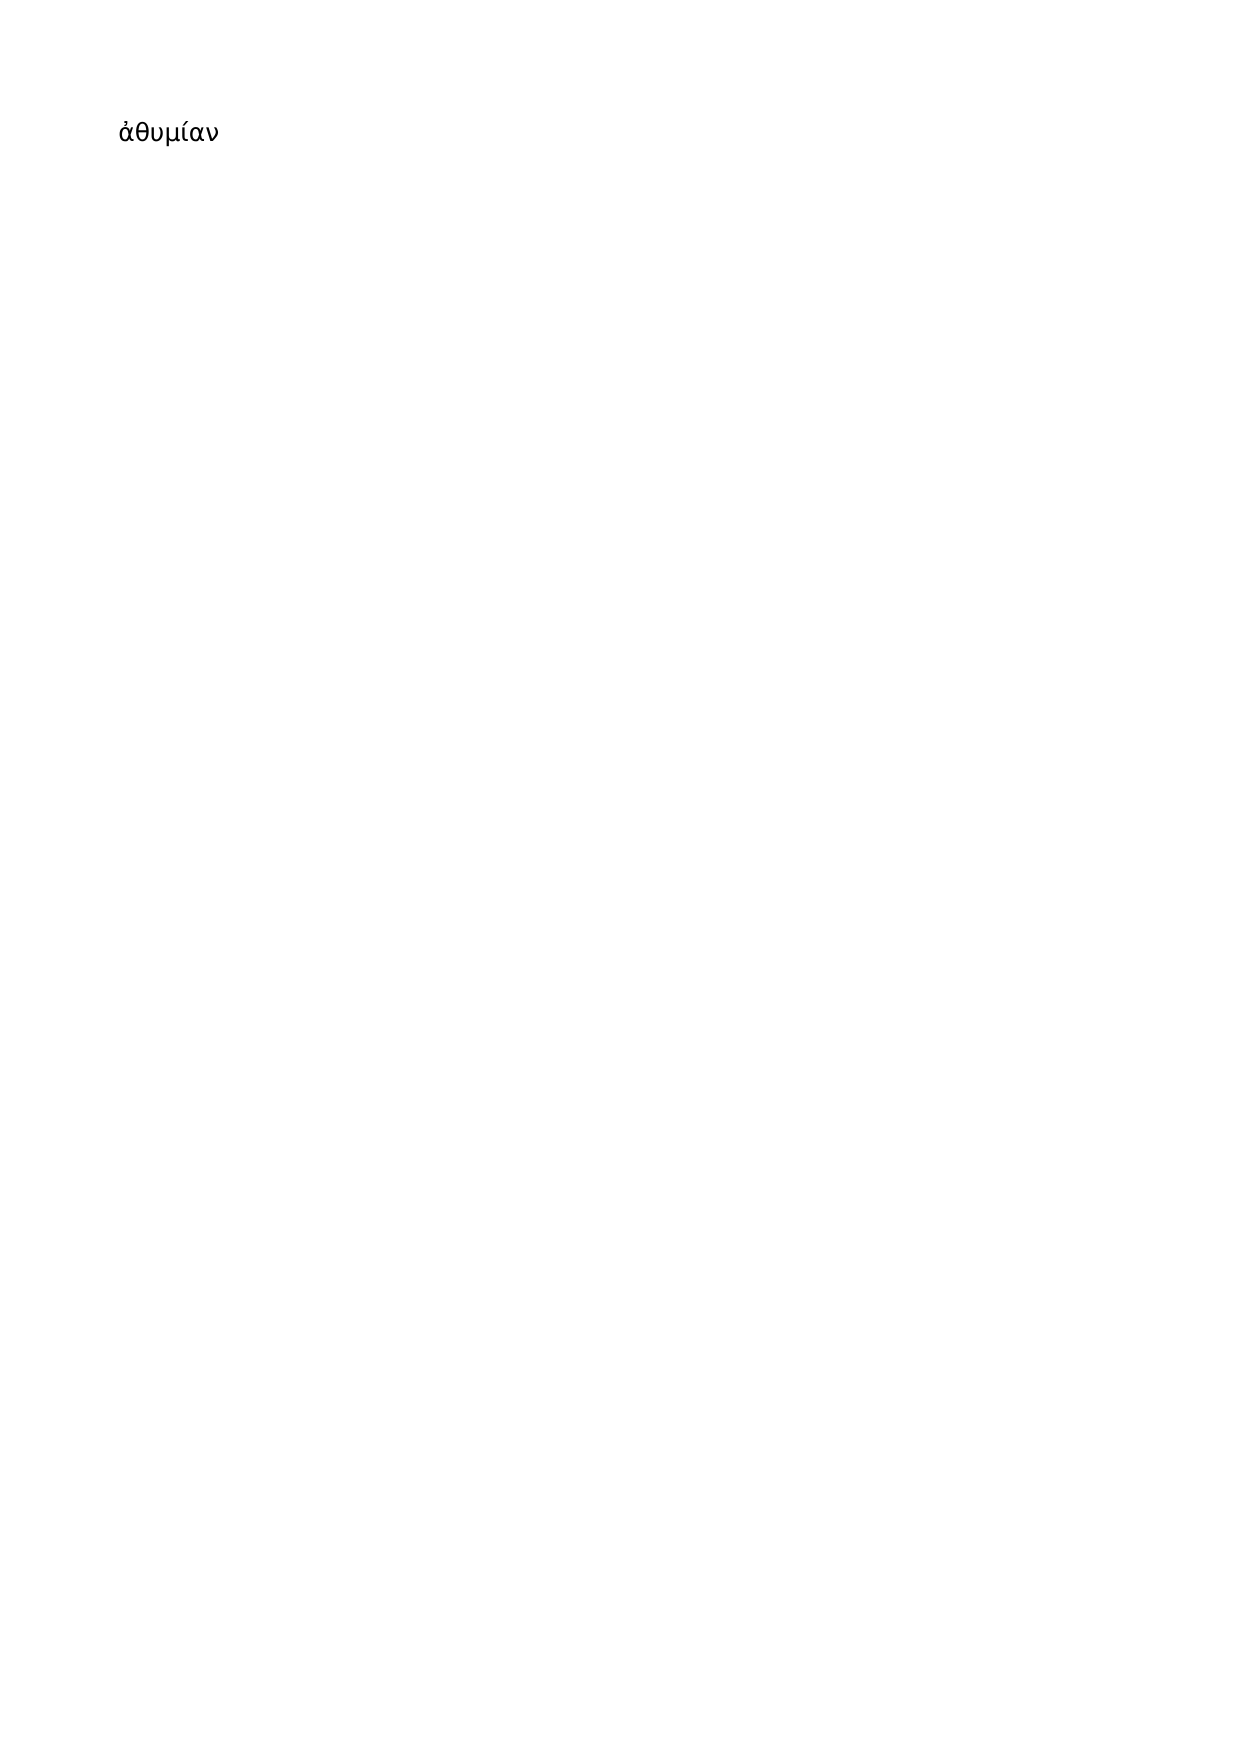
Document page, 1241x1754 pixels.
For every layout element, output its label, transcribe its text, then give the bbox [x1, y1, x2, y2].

text ἀθυμίαν [118, 118, 1122, 147]
